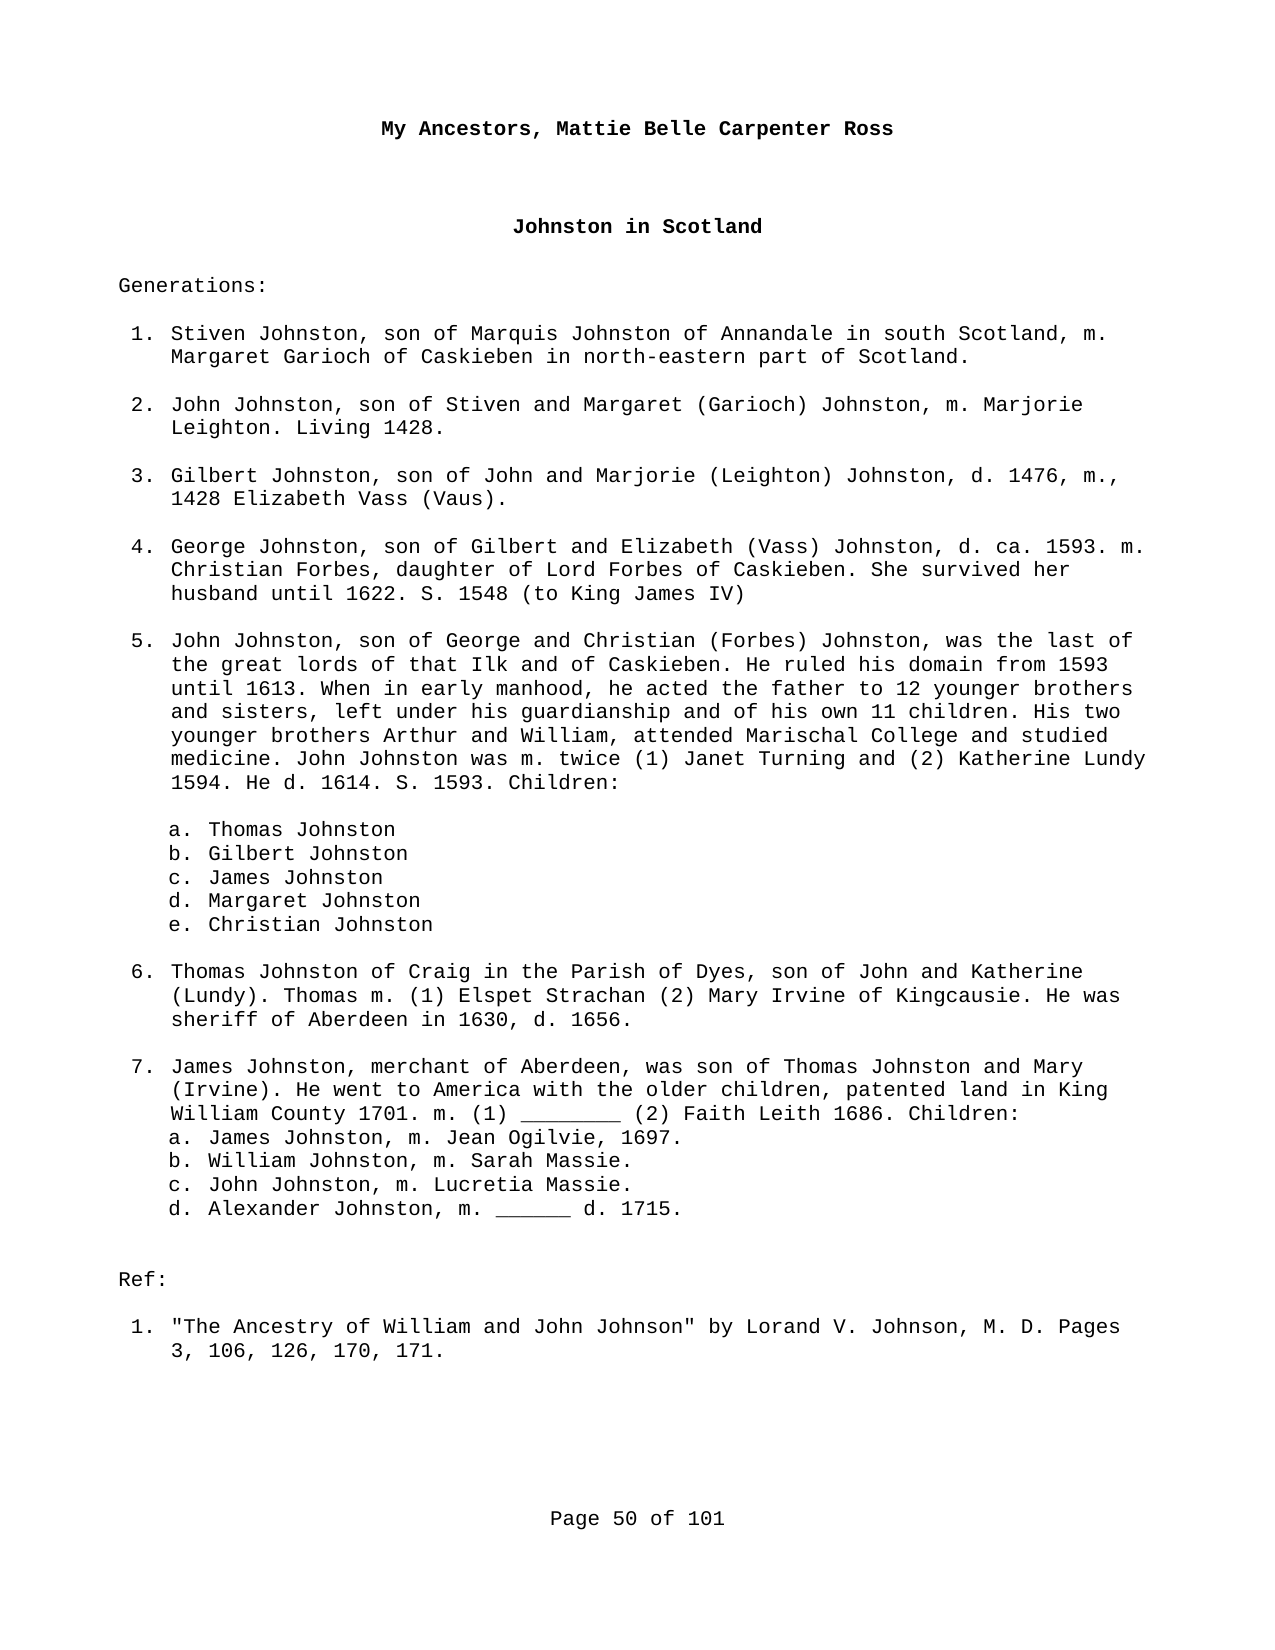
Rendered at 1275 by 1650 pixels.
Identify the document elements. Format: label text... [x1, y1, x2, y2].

list Christian Johnston [193, 914, 1157, 938]
subtitle Johnston in Scotland [118, 216, 1157, 239]
list Margaret Johnston [193, 890, 1157, 914]
list John Johnston, son of Stiven and Margaret (Garioch) Johnston, m. Marjorie Leighton. Living 1428. [156, 394, 1157, 441]
list James Johnston, m. Jean Ogilvie, 1697. [193, 1127, 1157, 1150]
list John Johnston, m. Lucretia Massie. [193, 1174, 1157, 1198]
text Ref: [118, 1269, 1157, 1292]
list Gilbert Johnston, son of John and Marjorie (Leighton) Johnston, d. 1476, m., 1428 Elizabeth Vass (Vaus). [156, 465, 1157, 512]
list Stiven Johnston, son of Marquis Johnston of Annandale in south Scotland, m. Margaret Garioch of Caskieben in north-eastern part of Scotland. [156, 323, 1157, 370]
list Gilbert Johnston [193, 843, 1157, 867]
text Generations: [118, 276, 1157, 299]
list Thomas Johnston [193, 819, 1157, 843]
list Alexander Johnston, m. ______ d. 1715. [193, 1198, 1157, 1221]
list William Johnston, m. Sarah Massie. [193, 1150, 1157, 1174]
list James Johnston [193, 867, 1157, 890]
list John Johnston, son of George and Christian (Forbes) Johnston, was the last of the great lords of that Ilk and of Caskieben. He ruled his domain from 1593 until 1613. When in early manhood, he acted the father to 12 younger brothers and sisters, left under his guardianship and of his own 11 children. His two younger brothers Arthur and William, attended Marischal College and studied medicine. John Johnston was m. twice (1) Janet Turning and (2) Katherine Lundy 1594. He d. 1614. S. 1593. Children: [156, 630, 1157, 796]
list Thomas Johnston of Craig in the Parish of Dyes, son of John and Katherine (Lundy). Thomas m. (1) Elspet Strachan (2) Mary Irvine of Kingcausie. He was sheriff of Aberdeen in 1630, d. 1656. [156, 961, 1157, 1032]
list "The Ancestry of William and John Johnson" by Lorand V. Johnson, M. D. Pages 3, 106, 126, 170, 171. [156, 1316, 1157, 1363]
list James Johnston, merchant of Aberdeen, was son of Thomas Johnston and Mary (Irvine). He went to America with the older children, patented land in King William County 1701. m. (1) ________ (2) Faith Leith 1686. Children: [156, 1056, 1157, 1127]
list George Johnston, son of Gilbert and Elizabeth (Vass) Johnston, d. ca. 1593. m. Christian Forbes, daughter of Lord Forbes of Caskieben. She survived her husband until 1622. S. 1548 (to King James IV) [156, 536, 1157, 607]
